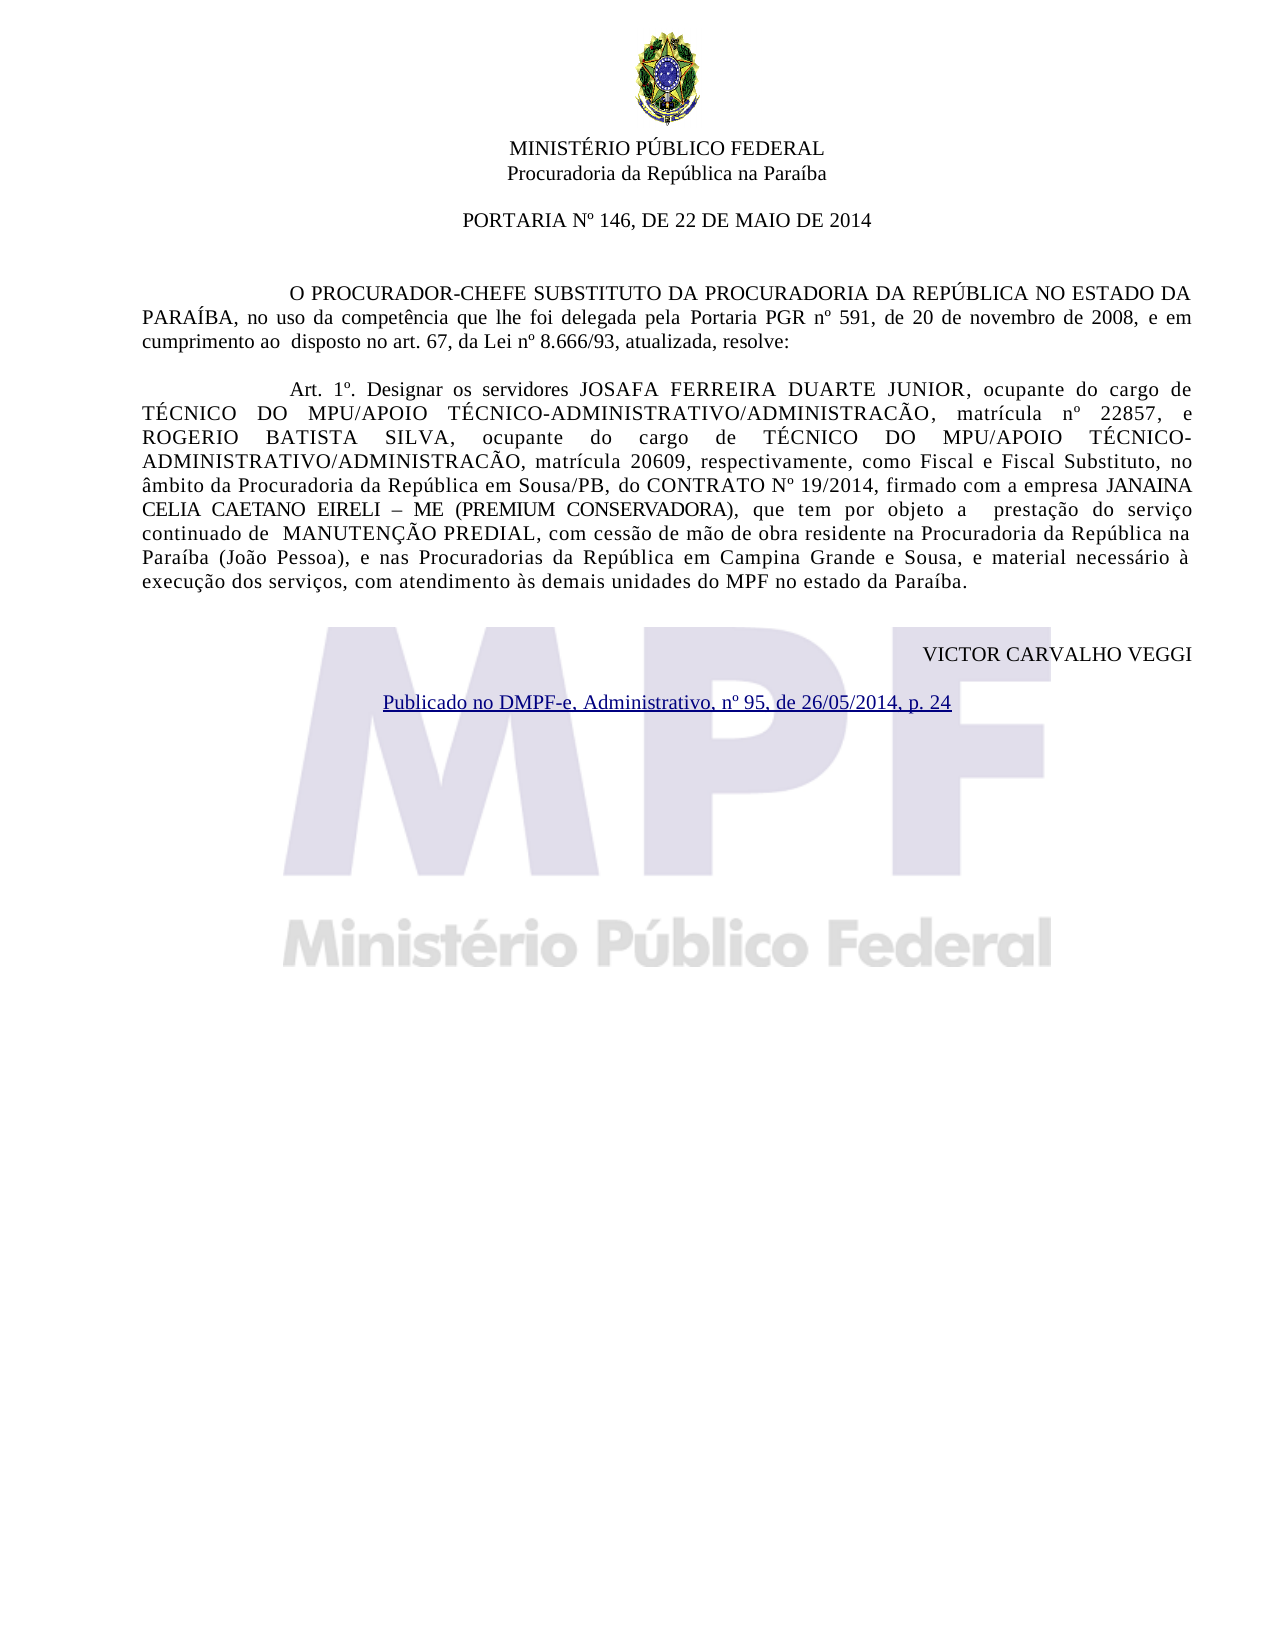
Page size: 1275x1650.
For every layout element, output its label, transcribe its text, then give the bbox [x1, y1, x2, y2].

picture [283, 666, 1051, 689]
text Procuradoria da República na Paraíba [142, 160, 1192, 184]
picture [283, 714, 1051, 967]
text Publicado no DMPF-e, Administrativo, nº 95, de 26/05/2014, p. 24 [142, 689, 1192, 714]
text VICTOR CARVALHO VEGGI [142, 641, 1192, 666]
text MINISTÉRIO PÚBLICO FEDERAL [142, 136, 1192, 160]
text Art. 1º. Designar os servidores JOSAFA FERREIRA DUARTE JUNIOR, ocupante do cargo de TÉCNICO DO MPU/APOIO TÉCNICO-ADMINISTRATIVO/ADMINISTRACÃO, matrícula nº 22857, e ROGERIO BATISTA SILVA, ocupante do cargo de TÉCNICO DO MPU/APOIO TÉCNICO-ADMINISTRATIVO/ADMINISTRACÃO, matrícula 20609, respectivamente, como Fiscal e Fiscal Substituto, no âmbito da Procuradoria da República em Sousa/PB, do CONTRATO Nº 19/2014, firmado com a empresa JANAINA CELIA CAETANO EIRELI – ME (PREMIUM CONSERVADORA), que tem por objeto a prestação do serviço continuado de MANUTENÇÃO PREDIAL, com cessão de mão de obra residente na Procuradoria da República na Paraíba (João Pessoa), e nas Procuradorias da República em Campina Grande e Sousa, e material necessário à execução dos serviços, com atendimento às demais unidades do MPF no estado da Paraíba. [142, 377, 1192, 593]
picture [283, 627, 1051, 641]
text PORTARIA Nº 146, DE 22 DE MAIO DE 2014 [142, 208, 1192, 232]
text O PROCURADOR-CHEFE SUBSTITUTO DA PROCURADORIA DA REPÚBLICA NO ESTADO DA PARAÍBA, no uso da competência que lhe foi delegada pela Portaria PGR nº 591, de 20 de novembro de 2008, e em cumprimento ao disposto no art. 67, da Lei nº 8.666/93, atualizada, resolve: [142, 281, 1192, 353]
